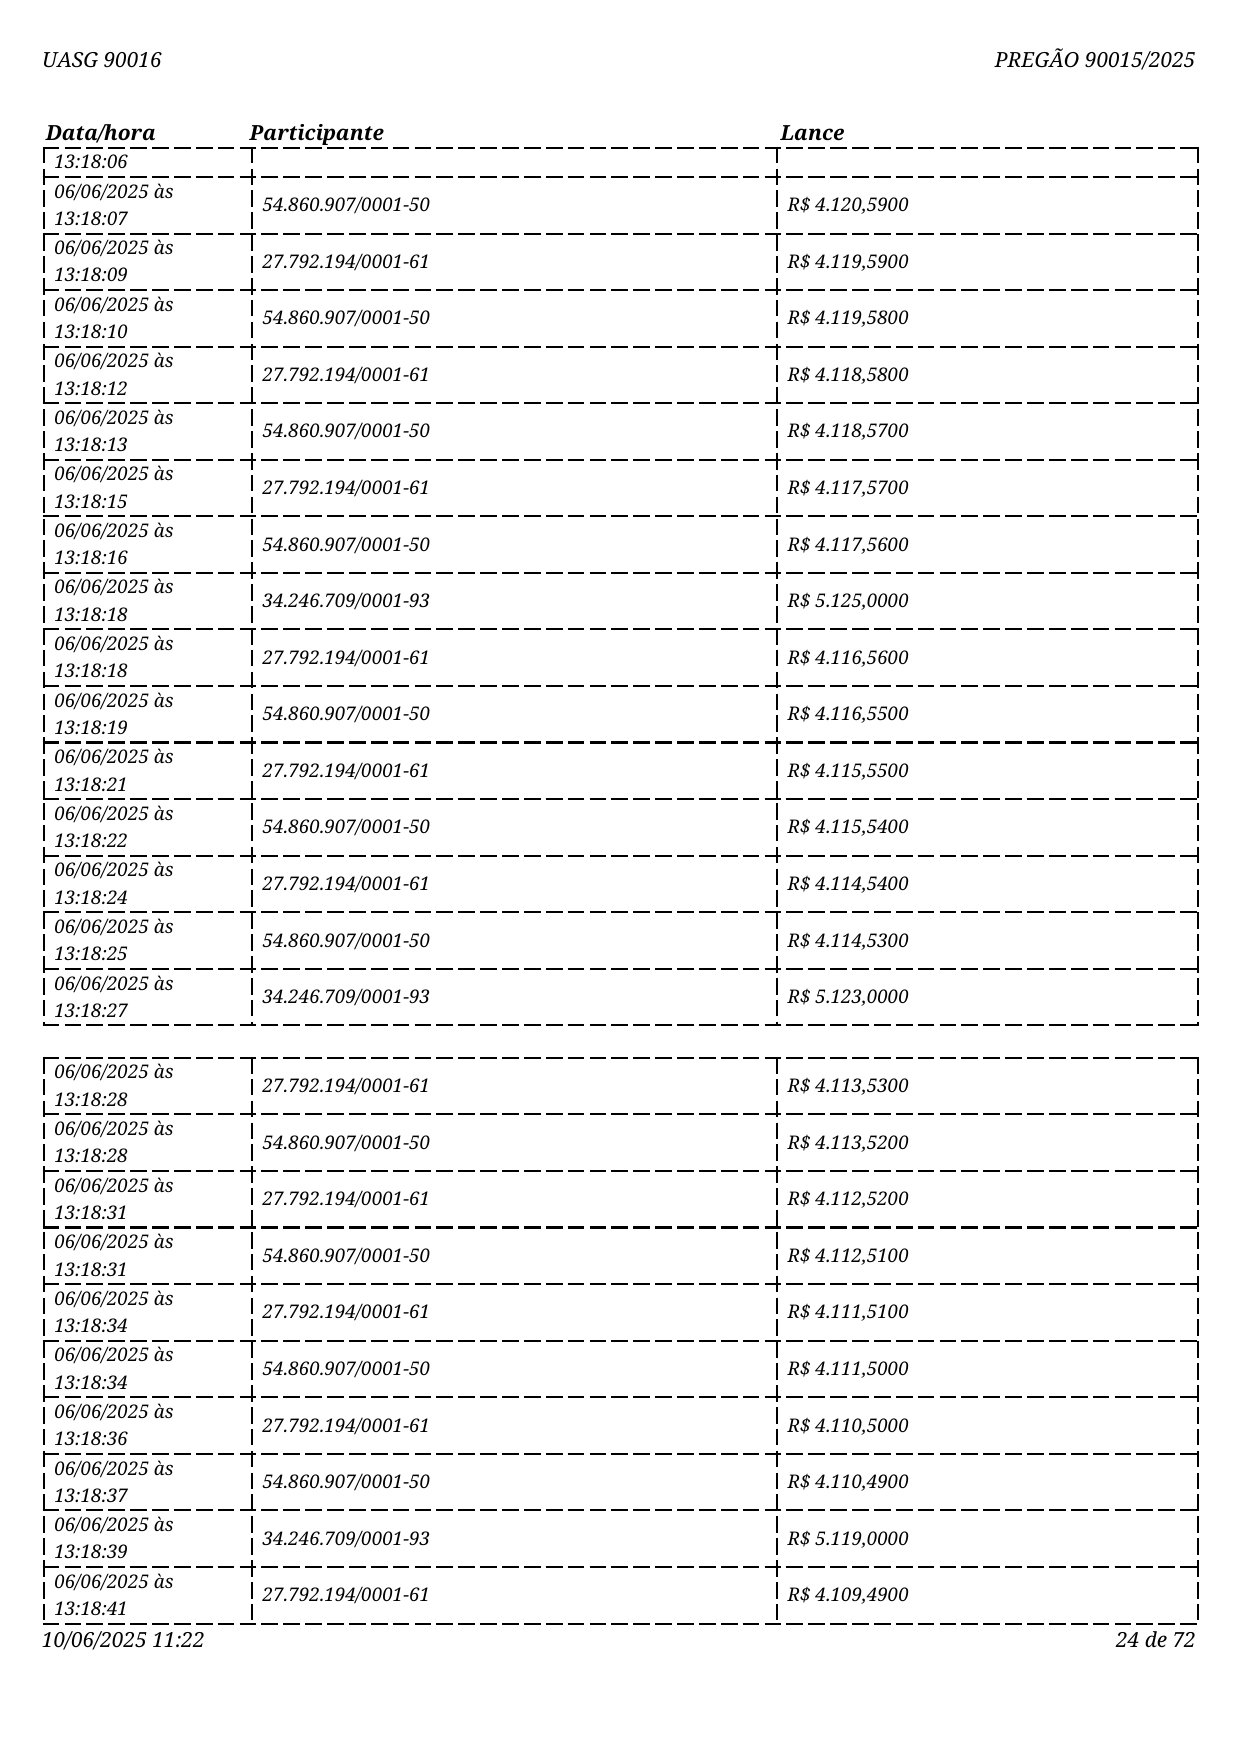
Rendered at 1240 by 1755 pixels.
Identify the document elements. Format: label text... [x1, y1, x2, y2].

table_cell R$ 4.113,5200 [777, 1113, 1198, 1170]
table_cell 27.792.194/0001-61 [252, 1170, 777, 1226]
table_cell 06/06/2025 às 13:18:19 [44, 685, 252, 741]
table_cell R$ 4.118,5700 [777, 402, 1198, 459]
table_cell 06/06/2025 às 13:18:07 [44, 176, 252, 232]
table_cell 06/06/2025 às 13:18:13 [44, 402, 252, 459]
table_cell R$ 4.119,5900 [777, 233, 1198, 289]
table_cell 54.860.907/0001-50 [252, 289, 777, 346]
table_cell 06/06/2025 às 13:18:16 [44, 515, 252, 572]
table_cell 06/06/2025 às 13:18:25 [44, 911, 252, 968]
table_cell 06/06/2025 às 13:18:15 [44, 459, 252, 515]
table_cell 54.860.907/0001-50 [252, 402, 777, 459]
table_header 06/06/2025 às 13:18:28 [44, 1057, 252, 1113]
table_cell 34.246.709/0001-93 [252, 572, 777, 628]
table_cell R$ 4.117,5600 [777, 515, 1198, 572]
table_cell 27.792.194/0001-61 [252, 459, 777, 515]
table_cell 27.792.194/0001-61 [252, 1566, 777, 1622]
table_cell [777, 147, 1198, 176]
table_cell 06/06/2025 às 13:18:39 [44, 1509, 252, 1566]
table_cell 54.860.907/0001-50 [252, 798, 777, 854]
table_cell 06/06/2025 às 13:18:10 [44, 289, 252, 346]
table_cell 54.860.907/0001-50 [252, 515, 777, 572]
table_cell 27.792.194/0001-61 [252, 1283, 777, 1339]
table_cell 27.792.194/0001-61 [252, 855, 777, 911]
table_header R$ 4.113,5300 [777, 1057, 1198, 1113]
table_cell 06/06/2025 às 13:18:21 [44, 741, 252, 798]
table_cell 27.792.194/0001-61 [252, 1396, 777, 1453]
table_cell 06/06/2025 às 13:18:12 [44, 346, 252, 402]
table_header 27.792.194/0001-61 [252, 1057, 777, 1113]
table_cell 27.792.194/0001-61 [252, 741, 777, 798]
table_cell R$ 4.112,5100 [777, 1226, 1198, 1283]
table_cell 54.860.907/0001-50 [252, 176, 777, 232]
table_cell 06/06/2025 às 13:18:27 [44, 968, 252, 1024]
table_cell R$ 4.109,4900 [777, 1566, 1198, 1622]
table_cell R$ 4.114,5300 [777, 911, 1198, 968]
table_cell R$ 4.120,5900 [777, 176, 1198, 232]
table_cell 06/06/2025 às 13:18:34 [44, 1340, 252, 1396]
table_cell 27.792.194/0001-61 [252, 346, 777, 402]
table_cell R$ 4.112,5200 [777, 1170, 1198, 1226]
table_cell 06/06/2025 às 13:18:18 [44, 572, 252, 628]
table_cell 06/06/2025 às 13:18:31 [44, 1226, 252, 1283]
table_cell R$ 4.118,5800 [777, 346, 1198, 402]
table_cell 34.246.709/0001-93 [252, 968, 777, 1024]
table_cell R$ 4.116,5600 [777, 628, 1198, 685]
table_cell 34.246.709/0001-93 [252, 1509, 777, 1566]
table_cell R$ 4.111,5100 [777, 1283, 1198, 1339]
table_cell [252, 147, 777, 176]
table_cell 27.792.194/0001-61 [252, 233, 777, 289]
table_cell 06/06/2025 às 13:18:34 [44, 1283, 252, 1339]
table_cell 06/06/2025 às 13:18:36 [44, 1396, 252, 1453]
table_cell 06/06/2025 às 13:18:41 [44, 1566, 252, 1622]
table_cell 06/06/2025 às 13:18:24 [44, 855, 252, 911]
table_cell 06/06/2025 às 13:18:22 [44, 798, 252, 854]
table_cell R$ 5.125,0000 [777, 572, 1198, 628]
table_cell 54.860.907/0001-50 [252, 911, 777, 968]
table_cell 13:18:06 [44, 147, 252, 176]
table_cell 06/06/2025 às 13:18:09 [44, 233, 252, 289]
table_cell 06/06/2025 às 13:18:31 [44, 1170, 252, 1226]
table_cell R$ 5.123,0000 [777, 968, 1198, 1024]
table_cell R$ 4.111,5000 [777, 1340, 1198, 1396]
table_cell 54.860.907/0001-50 [252, 685, 777, 741]
table_cell R$ 5.119,0000 [777, 1509, 1198, 1566]
table_cell R$ 4.119,5800 [777, 289, 1198, 346]
table_cell 54.860.907/0001-50 [252, 1453, 777, 1509]
table_cell R$ 4.110,5000 [777, 1396, 1198, 1453]
table_cell 06/06/2025 às 13:18:37 [44, 1453, 252, 1509]
table_cell 06/06/2025 às 13:18:18 [44, 628, 252, 685]
table_cell 54.860.907/0001-50 [252, 1226, 777, 1283]
table_cell R$ 4.114,5400 [777, 855, 1198, 911]
table_cell R$ 4.110,4900 [777, 1453, 1198, 1509]
table_cell 06/06/2025 às 13:18:28 [44, 1113, 252, 1170]
table_cell R$ 4.115,5500 [777, 741, 1198, 798]
table_cell R$ 4.115,5400 [777, 798, 1198, 854]
table_cell 54.860.907/0001-50 [252, 1340, 777, 1396]
table_cell R$ 4.116,5500 [777, 685, 1198, 741]
table_cell 27.792.194/0001-61 [252, 628, 777, 685]
table_cell R$ 4.117,5700 [777, 459, 1198, 515]
table_cell 54.860.907/0001-50 [252, 1113, 777, 1170]
